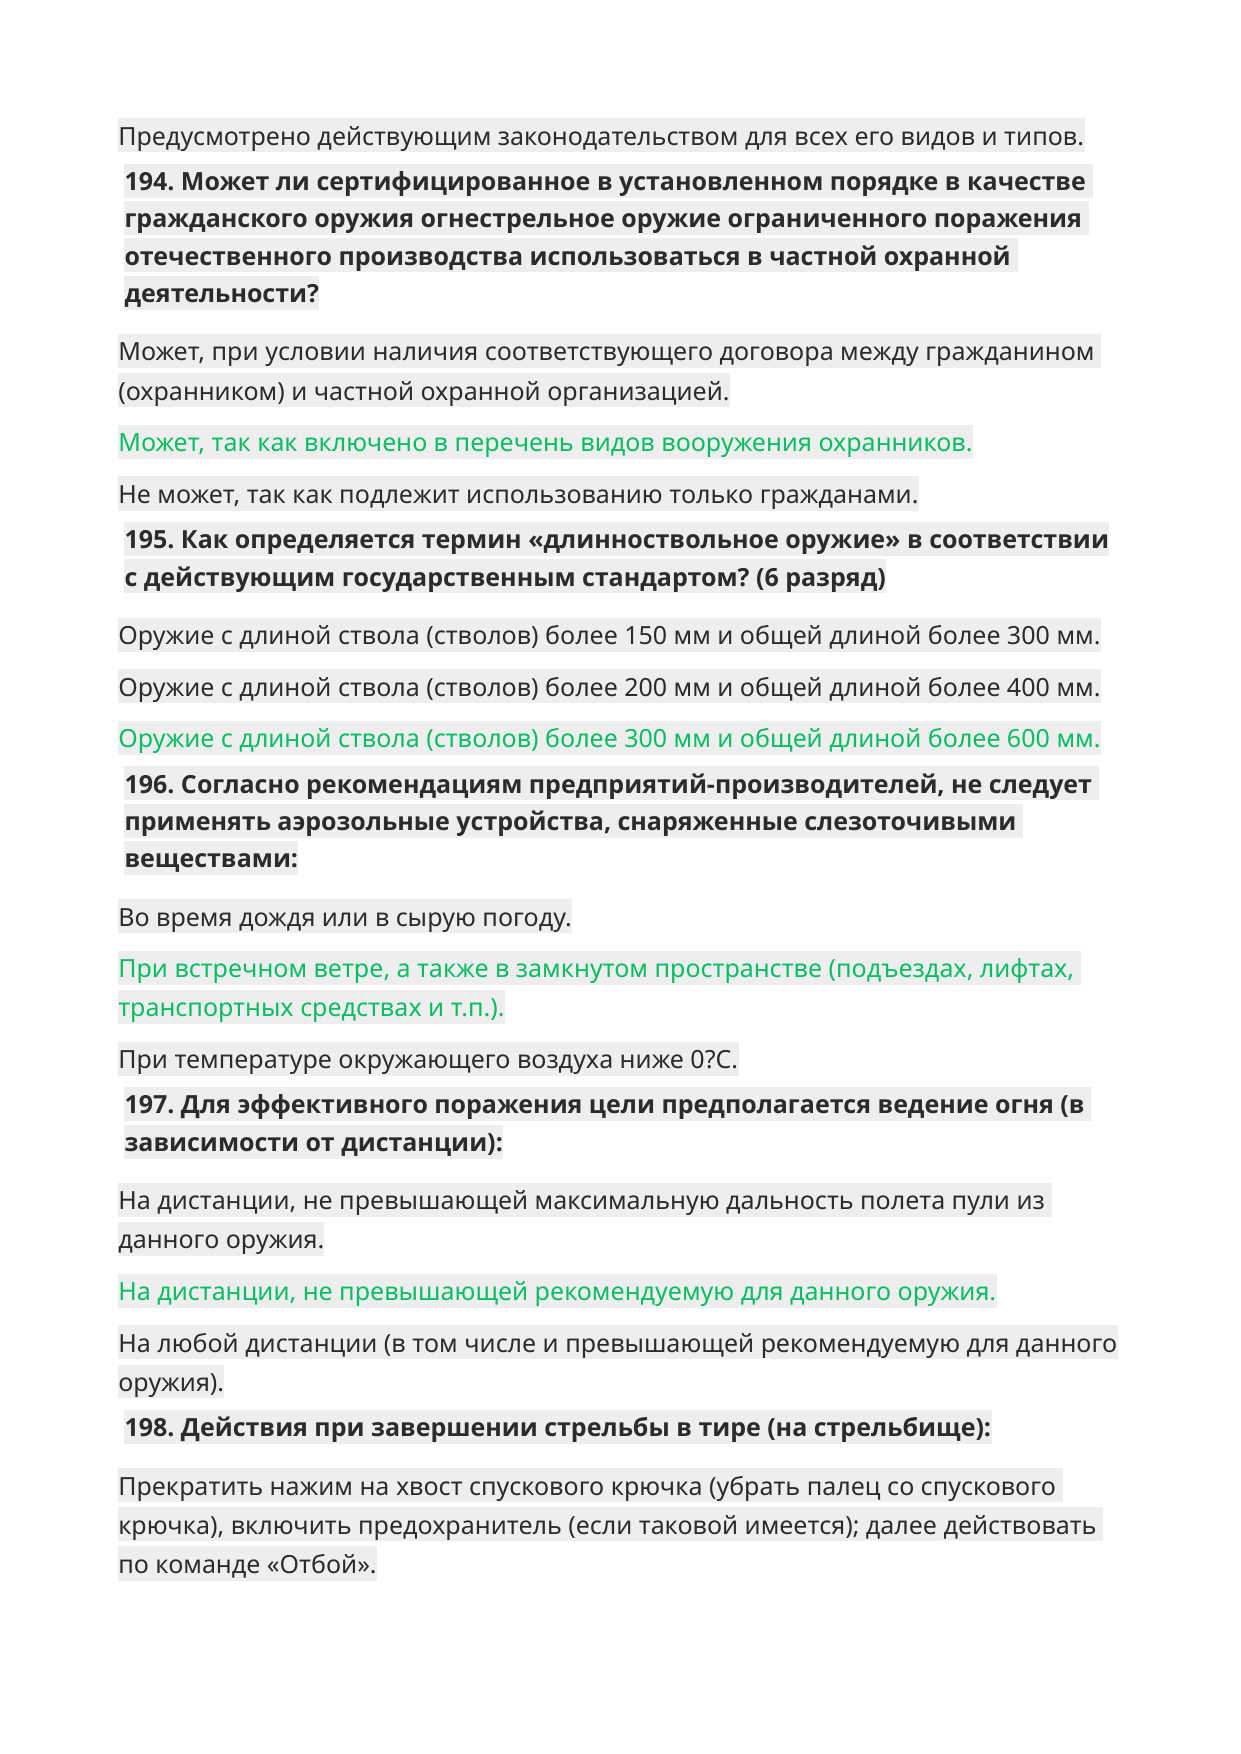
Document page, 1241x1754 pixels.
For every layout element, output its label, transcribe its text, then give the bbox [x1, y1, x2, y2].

subtitle 197. Для эффективного поражения цели предполагается ведение огня (в зависимости от дистанции): [124, 1087, 1116, 1159]
text Оружие с длиной ствола (стволов) более 200 мм и общей длиной более 400 мм. [118, 669, 1122, 703]
text При температуре окружающего воздуха ниже 0?С. [118, 1042, 1122, 1076]
text Может, при условии наличия соответствующего договора между гражданином (охранником) и частной охранной организацией. [118, 334, 1122, 407]
text На любой дистанции (в том числе и превышающей рекомендуемую для данного оружия). [118, 1325, 1122, 1398]
text Не может, так как подлежит использованию только гражданами. [118, 476, 1122, 511]
text При встречном ветре, а также в замкнутом пространстве (подъездах, лифтах, транспортных средствах и т.п.). [118, 951, 1122, 1024]
subtitle 194. Может ли сертифицированное в установленном порядке в качестве гражданского оружия огнестрельное оружие ограниченного поражения отечественного производства использоваться в частной охранной деятельности? [124, 163, 1116, 310]
text Может, так как включено в перечень видов вооружения охранников. [118, 425, 1122, 459]
text На дистанции, не превышающей максимальную дальность полета пули из данного оружия. [118, 1183, 1122, 1256]
text Оружие с длиной ствола (стволов) более 300 мм и общей длиной более 600 мм. [118, 721, 1122, 755]
text Во время дождя или в сырую погоду. [118, 899, 1122, 933]
subtitle 198. Действия при завершении стрельбы в тире (на стрельбище): [124, 1410, 1116, 1444]
text Оружие с длиной ствола (стволов) более 150 мм и общей длиной более 300 мм. [118, 617, 1122, 652]
text На дистанции, не превышающей рекомендуемую для данного оружия. [118, 1274, 1122, 1308]
subtitle 196. Согласно рекомендациям предприятий-производителей, не следует применять аэрозольные устройства, снаряженные слезоточивыми веществами: [124, 766, 1116, 875]
subtitle 195. Как определяется термин «длинноствольное оружие» в соответствии с действующим государственным стандартом? (6 разряд) [124, 522, 1116, 593]
text Предусмотрено действующим законодательством для всех его видов и типов. [118, 118, 1122, 152]
text Прекратить нажим на хвост спускового крючка (убрать палец со спускового крючка), включить предохранитель (если таковой имеется); далее действовать по команде «Отбой». [118, 1468, 1122, 1581]
